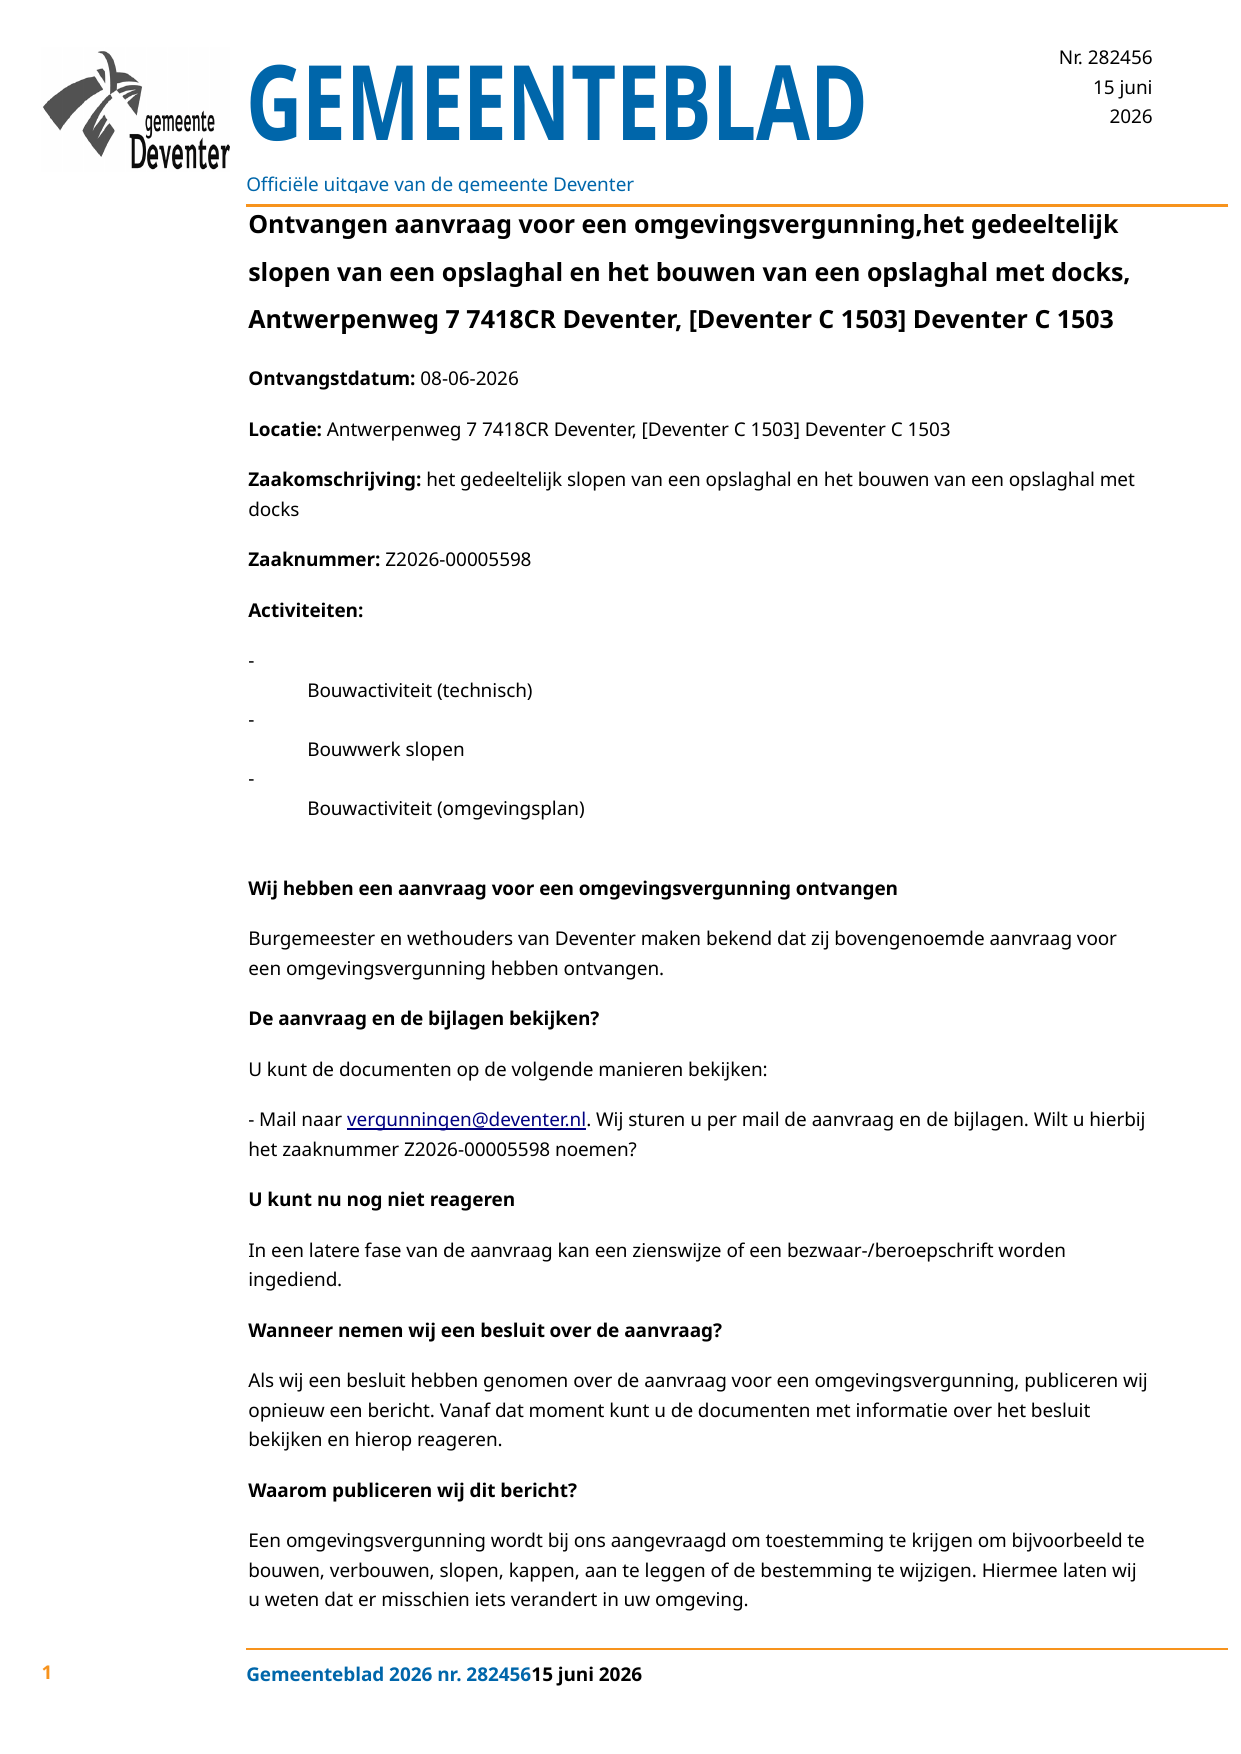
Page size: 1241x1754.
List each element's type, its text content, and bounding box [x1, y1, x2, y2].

text U kunt nu nog niet reageren [248, 1186, 1152, 1212]
text Activiteiten: [248, 597, 1152, 622]
text De aanvraag en de bijlagen bekijken? [248, 1006, 1152, 1031]
text In een latere fase van de aanvraag kan een zienswijze of een bezwaar-/beroepschrift worden ingediend. [248, 1237, 1152, 1292]
text Als wij een besluit hebben genomen over de aanvraag voor een omgevingsvergunning, publiceren wij opnieuw een bericht. Vanaf dat moment kunt u de documenten met informatie over het besluit bekijken en hierop reageren. [248, 1367, 1152, 1452]
list Bouwwerk slopen [248, 736, 1152, 762]
text Locatie: Antwerpenweg 7 7418CR Deventer, [Deventer C 1503] Deventer C 1503 [248, 416, 1152, 442]
text Een omgevingsvergunning wordt bij ons aangevraagd om toestemming te krijgen om bijvoorbeeld te bouwen, verbouwen, slopen, kappen, aan te leggen of de bestemming te wijzigen. Hiermee laten wij u weten dat er misschien iets verandert in uw omgeving. [248, 1527, 1152, 1612]
text Ontvangstdatum: 08-06-2026 [248, 366, 1152, 391]
text Wanneer nemen wij een besluit over de aanvraag? [248, 1317, 1152, 1342]
text - Mail naar vergunningen@deventer.nl. Wij sturen u per mail de aanvraag en de bijlagen. Wilt u hierbij het zaaknummer Z2026-00005598 noemen? [248, 1106, 1152, 1162]
text Zaakomschrijving: het gedeeltelijk slopen van een opslaghal en het bouwen van een opslaghal met docks [248, 466, 1152, 522]
list Bouwactiviteit (omgevingsplan) [248, 795, 1152, 821]
text Zaaknummer: Z2026-00005598 [248, 546, 1152, 572]
text U kunt de documenten op de volgende manieren bekijken: [248, 1056, 1152, 1082]
picture [41, 47, 231, 172]
text Burgemeester en wethouders van Deventer maken bekend dat zij bovengenoemde aanvraag voor een omgevingsvergunning hebben ontvangen. [248, 926, 1152, 981]
text Ontvangen aanvraag voor een omgevingsvergunning,het gedeeltelijk slopen van een opslaghal en het bouwen van een opslaghal met docks, Antwerpenweg 7 7418CR Deventer, [Deventer C 1503] Deventer C 1503 [248, 207, 1152, 336]
text Wij hebben een aanvraag voor een omgevingsvergunning ontvangen [248, 875, 1152, 901]
list Bouwactiviteit (technisch) [248, 677, 1152, 702]
text Waarom publiceren wij dit bericht? [248, 1477, 1152, 1502]
